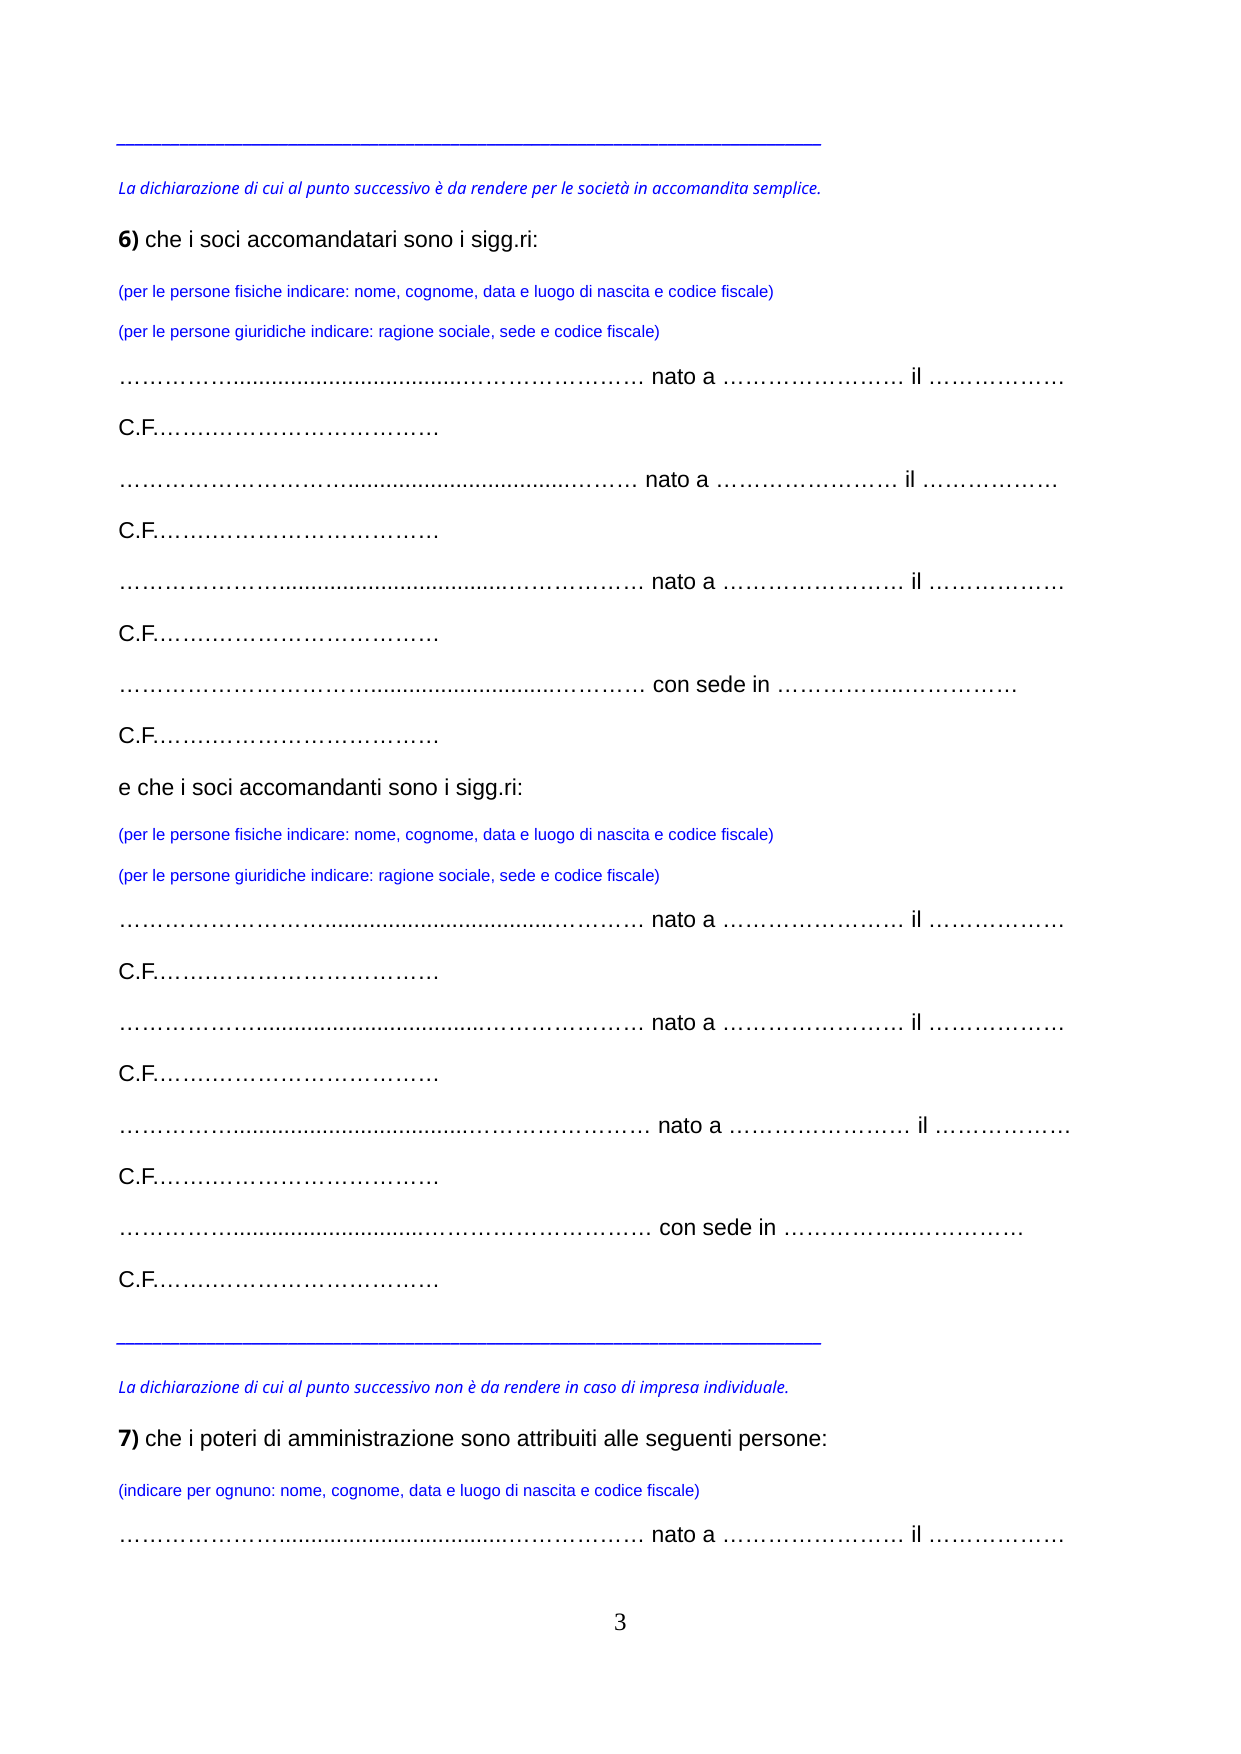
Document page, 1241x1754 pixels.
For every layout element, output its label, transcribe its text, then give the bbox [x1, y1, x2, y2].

text …………………………….............................………… con sede in ……………..…………… [118, 671, 1122, 697]
text ………………………....................................………… nato a …………………… il ……………… [118, 906, 1122, 933]
text C.F.…….………………………… [118, 958, 1122, 984]
text C.F.…….………………………… [118, 1266, 1122, 1292]
text C.F.…….………………………… [118, 414, 1122, 441]
text ______________________________________________________________________________ [118, 1317, 1122, 1348]
text La dichiarazione di cui al punto successivo è da rendere per le società in accomandita semplice. [118, 177, 1122, 199]
text C.F.…….………………………… [118, 619, 1122, 646]
text e che i soci accomandanti sono i sigg.ri: [118, 774, 1122, 800]
text ………………....................................………………… nato a …………………… il ……………… [118, 1009, 1122, 1035]
text (per le persone giuridiche indicare: ragione sociale, sede e codice fiscale) [118, 866, 1122, 885]
text C.F.…….………………………… [118, 517, 1122, 543]
text (per le persone fisiche indicare: nome, cognome, data e luogo di nascita e codice fiscale) [118, 825, 1122, 844]
text C.F.…….………………………… [118, 722, 1122, 749]
text …………………....................................……………… nato a …………………… il ……………… [118, 568, 1122, 594]
text (per le persone giuridiche indicare: ragione sociale, sede e codice fiscale) [118, 322, 1122, 341]
text ……………....................................…………………… nato a …………………… il ……………… [118, 363, 1122, 389]
text C.F.…….………………………… [118, 1060, 1122, 1087]
text La dichiarazione di cui al punto successivo non è da rendere in caso di impresa individuale. [118, 1376, 1122, 1398]
text ……………..............................………………………… con sede in ……………..…………… [118, 1214, 1122, 1241]
text ______________________________________________________________________________ [118, 118, 1122, 149]
text 7) che i poteri di amministrazione sono attribuiti alle seguenti persone: [118, 1422, 1122, 1453]
text (indicare per ognuno: nome, cognome, data e luogo di nascita e codice fiscale) [118, 1481, 1122, 1500]
text …………….....................................…………………… nato a …………………… il ……………… [118, 1112, 1122, 1138]
text …………………………...................................……… nato a …………………… il ……………… [118, 466, 1122, 492]
text 6) che i soci accomandatari sono i sigg.ri: [118, 223, 1122, 254]
text (per le persone fisiche indicare: nome, cognome, data e luogo di nascita e codice fiscale) [118, 282, 1122, 301]
text …………………....................................……………… nato a …………………… il ……………… [118, 1521, 1122, 1547]
text C.F.…….………………………… [118, 1163, 1122, 1189]
